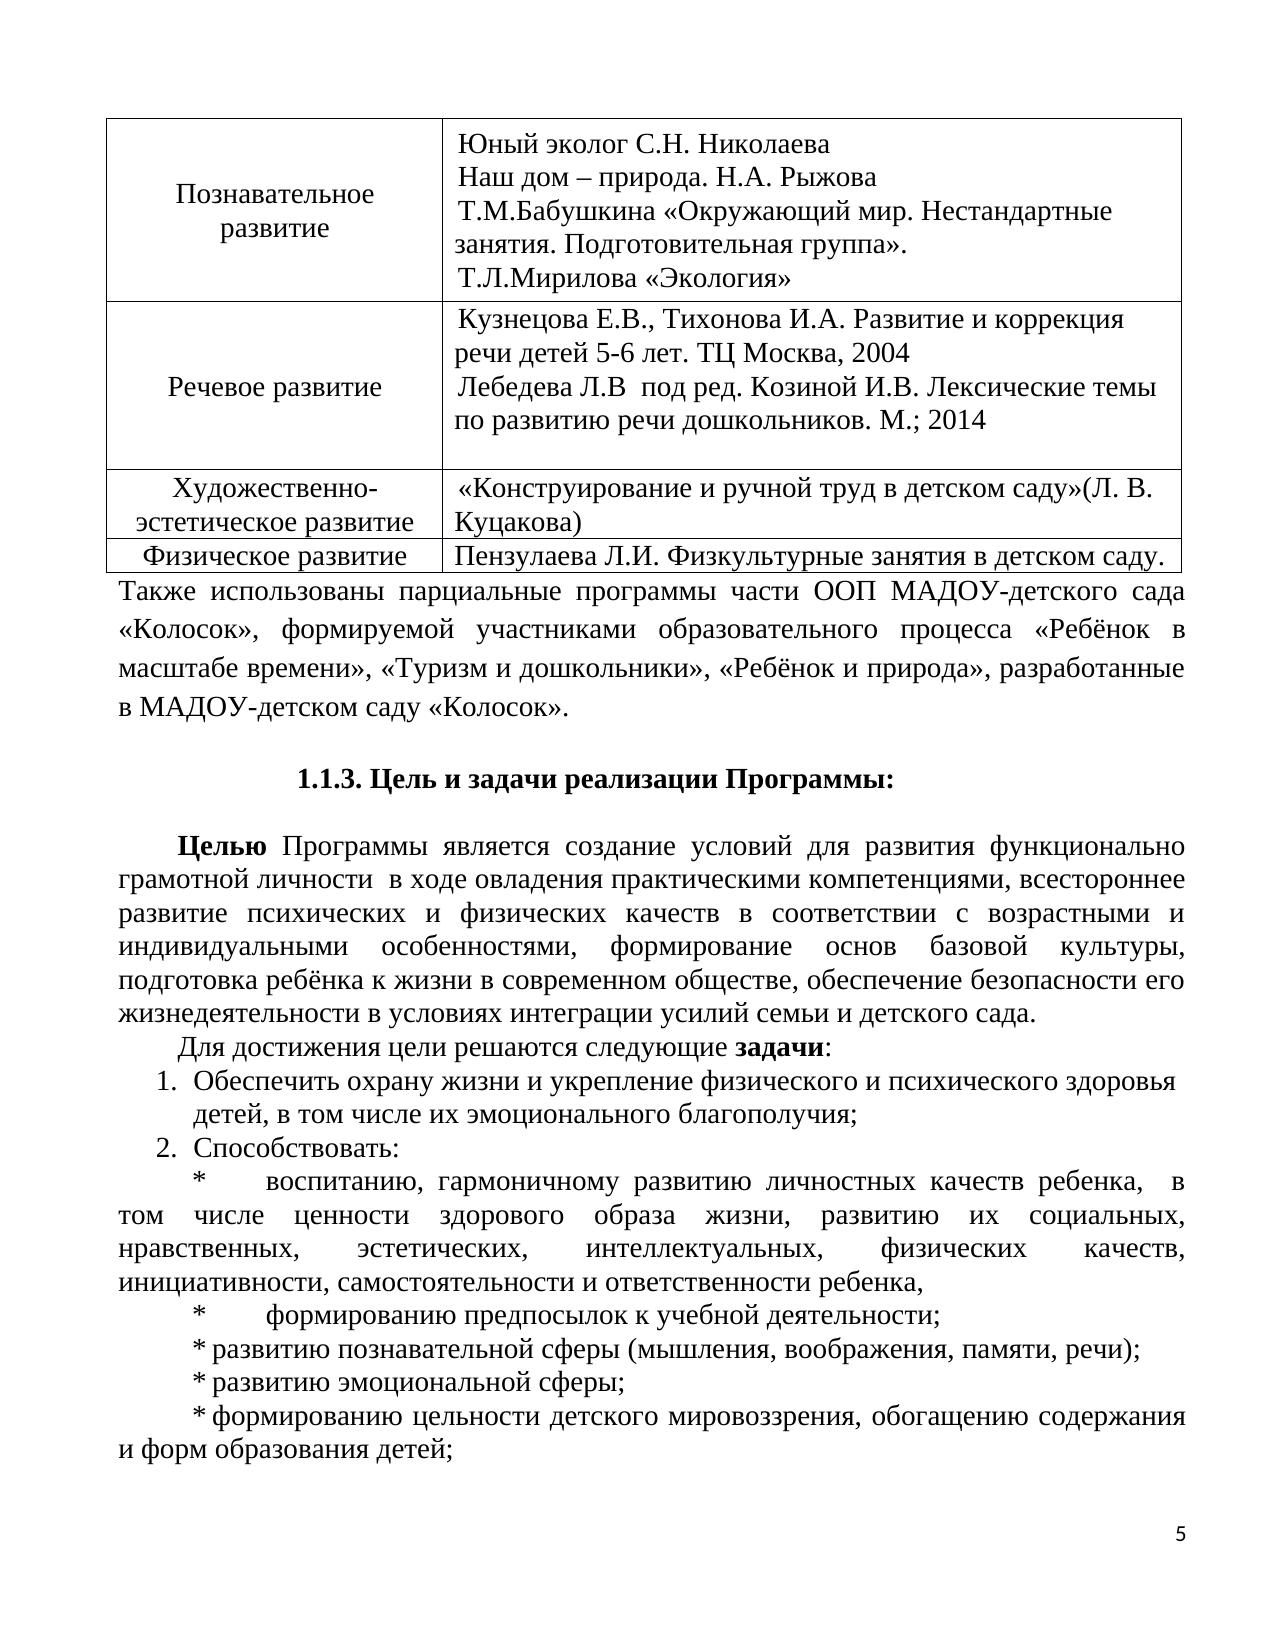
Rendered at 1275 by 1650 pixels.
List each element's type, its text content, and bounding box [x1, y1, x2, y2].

list развитию познавательной сферы (мышления, воображения, памяти, речи); [118, 1331, 1184, 1364]
table_cell Физическое развитие [107, 539, 442, 572]
table_cell Познавательное развитие [107, 119, 442, 301]
list 1.1.3. Цель и задачи реализации Программы: [297, 761, 1186, 794]
text Также использованы парциальные программы части ООП МАДОУ-детского сада «Колосок», формируемой участниками образовательного процесса «Ребёнок в масштабе времени», «Туризм и дошкольники», «Ребёнок и природа», разработанные в МАДОУ-детском саду «Колосок». [118, 573, 1186, 722]
list развитию эмоциональной сферы; [118, 1364, 1186, 1398]
table_cell Речевое развитие [107, 302, 442, 469]
text Для достижения цели решаются следующие задачи: [118, 1029, 1186, 1063]
table_cell Художественно-эстетическое развитие [107, 470, 442, 537]
list Способствовать: [156, 1130, 1186, 1163]
table_cell «Конструирование и ручной труд в детском саду»(Л. В. Куцакова) [443, 470, 1181, 537]
list формированию предпосылок к учебной деятельности; [118, 1297, 1186, 1331]
table_cell Юный эколог С.Н. Николаева Наш дом – природа. Н.А. Рыжова Т.М.Бабушкина «Окружающий мир. Нестандартные занятия. Подготовительная группа». Т.Л.Мирилова «Экология» [443, 119, 1181, 301]
list воспитанию, гармоничному развитию личностных качеств ребенка, в том числе ценности здорового образа жизни, развитию их социальных, нравственных, эстетических, интеллектуальных, физических качеств, инициативности, самостоятельности и ответственности ребенка, [118, 1163, 1186, 1297]
table_cell Пензулаева Л.И. Физкультурные занятия в детском саду. [443, 539, 1181, 572]
text Целью Программы является создание условий для развития функционально грамотной личности в ходе овладения практическими компетенциями, всестороннее развитие психических и физических качеств в соответствии с возрастными и индивидуальными особенностями, формирование основ базовой культуры, подготовка ребёнка к жизни в современном обществе, обеспечение безопасности его жизнедеятельности в условиях интеграции усилий семьи и детского сада. [118, 828, 1186, 1029]
list формированию цельности детского мировоззрения, обогащению содержания и форм образования детей; [118, 1398, 1186, 1465]
list Обеспечить охрану жизни и укрепление физического и психического здоровья детей, в том числе их эмоционального благополучия; [156, 1063, 1186, 1130]
table_cell Кузнецова Е.В., Тихонова И.А. Развитие и коррекция речи детей 5-6 лет. ТЦ Москва, 2004 Лебедева Л.В под ред. Козиной И.В. Лексические темы по развитию речи дошкольников. М.; 2014 [443, 302, 1181, 469]
